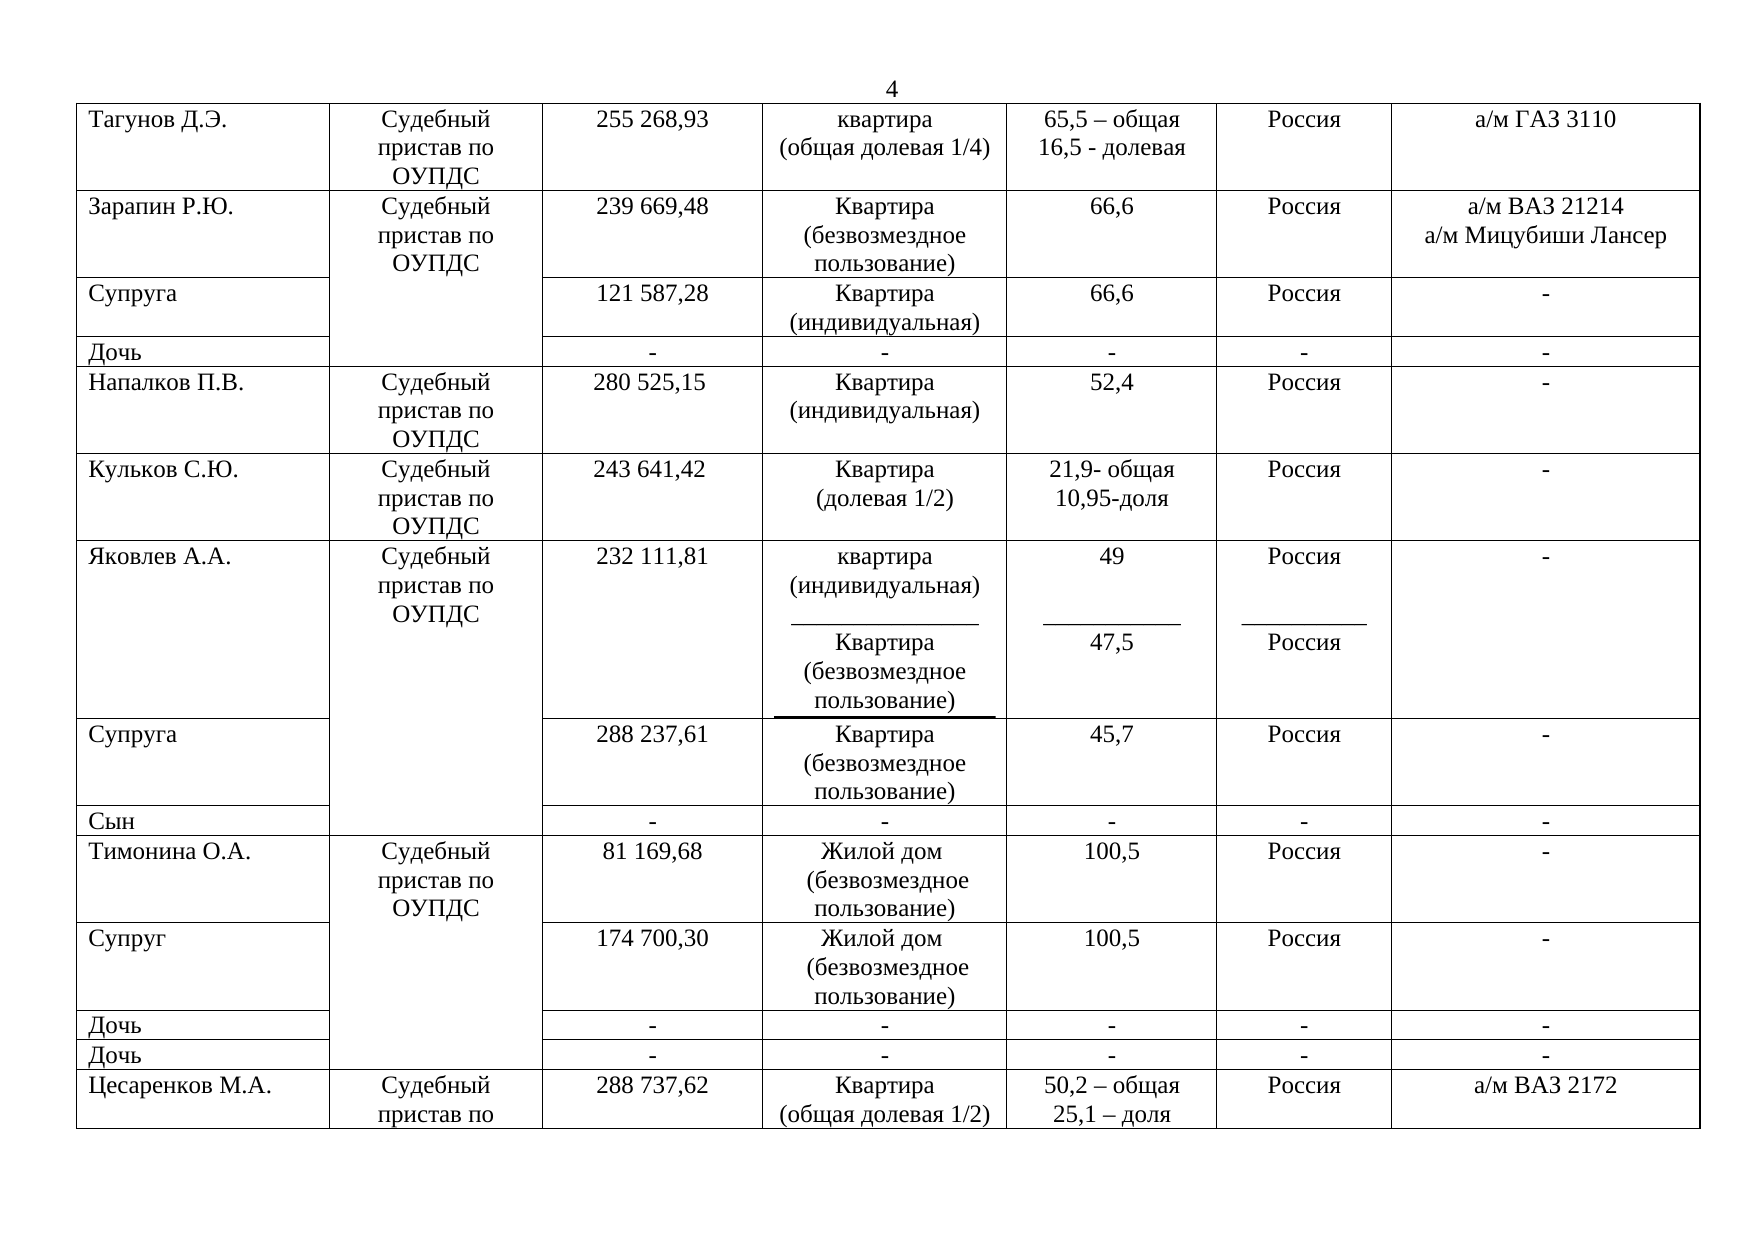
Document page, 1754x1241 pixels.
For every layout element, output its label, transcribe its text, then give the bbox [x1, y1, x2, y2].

table_cell Судебный пристав по ОУПДС [330, 191, 542, 366]
table_cell 65,5 – общая 16,5 - долевая [1007, 104, 1216, 190]
table_cell 288 737,62 [543, 1070, 762, 1128]
table_cell Квартира (долевая 1/2) [763, 454, 1006, 540]
table_cell Супруг [77, 923, 329, 1009]
table_cell Сын [77, 806, 329, 835]
table_cell 174 700,30 [543, 923, 762, 1009]
table_cell Россия __________ Россия [1217, 541, 1391, 718]
table_cell 45,7 [1007, 719, 1216, 805]
table_cell Дочь [77, 337, 329, 366]
table_cell квартира (индивидуальная) _______________ Квартира (безвозмездное пользование) [763, 541, 1006, 718]
table_cell Россия [1217, 719, 1391, 805]
table_cell - [1392, 541, 1699, 718]
table_cell Цесаренков М.А. [77, 1070, 329, 1128]
table_cell Дочь [77, 1011, 329, 1039]
table_cell Россия [1217, 278, 1391, 336]
table_cell - [1007, 806, 1216, 835]
table_cell квартира (общая долевая 1/4) [763, 104, 1006, 190]
table_cell - [763, 1011, 1006, 1039]
table_cell Квартира (индивидуальная) [763, 367, 1006, 453]
table_cell 280 525,15 [543, 367, 762, 453]
table_cell Яковлев А.А. [77, 541, 329, 718]
table_cell 100,5 [1007, 836, 1216, 922]
table_cell Судебный пристав по ОУПДС [330, 836, 542, 1069]
table_cell - [1007, 1040, 1216, 1069]
table_cell Жилой дом (безвозмездное пользование) [763, 923, 1006, 1009]
table_cell - [1007, 337, 1216, 366]
table_cell Судебный пристав по ОУПДС [330, 104, 542, 190]
table_cell Квартира (безвозмездное пользование) [763, 191, 1006, 277]
table_cell 66,6 [1007, 278, 1216, 336]
table_cell - [1392, 367, 1699, 453]
table_cell - [1392, 278, 1699, 336]
table_cell Кульков С.Ю. [77, 454, 329, 540]
table_cell - [1392, 806, 1699, 835]
table_cell 49 ___________ 47,5 [1007, 541, 1216, 718]
table_cell - [1392, 1011, 1699, 1039]
table_cell 100,5 [1007, 923, 1216, 1009]
table_cell а/м ВАЗ 21214 а/м Мицубиши Лансер [1392, 191, 1699, 277]
table_cell - [763, 1040, 1006, 1069]
table_cell 288 237,61 [543, 719, 762, 805]
table_cell Тимонина О.А. [77, 836, 329, 922]
table_cell - [1392, 337, 1699, 366]
table_cell Судебный пристав по ОУПДС [330, 541, 542, 835]
table_cell - [1392, 923, 1699, 1009]
table_cell Россия [1217, 191, 1391, 277]
table_cell Судебный пристав по ОУПДС [330, 367, 542, 453]
table_cell - [1217, 806, 1391, 835]
table_cell - [543, 1011, 762, 1039]
table_cell Судебный пристав по [330, 1070, 542, 1128]
table_cell - [543, 806, 762, 835]
table_cell Квартира (безвозмездное пользование) [763, 719, 1006, 805]
table_cell Супруга [77, 278, 329, 336]
table_cell Россия [1217, 836, 1391, 922]
table_cell 81 169,68 [543, 836, 762, 922]
table_cell - [1392, 1040, 1699, 1069]
table_cell 232 111,81 [543, 541, 762, 718]
table_cell Россия [1217, 923, 1391, 1009]
table_cell Жилой дом (безвозмездное пользование) [763, 836, 1006, 922]
table_cell Дочь [77, 1040, 329, 1069]
table_cell Супруга [77, 719, 329, 805]
table_cell - [1007, 1011, 1216, 1039]
table_cell Россия [1217, 104, 1391, 190]
table_cell 121 587,28 [543, 278, 762, 336]
table_cell а/м ГАЗ 3110 [1392, 104, 1699, 190]
table_cell - [1217, 337, 1391, 366]
table_cell 21,9- общая 10,95-доля [1007, 454, 1216, 540]
table_cell - [1392, 719, 1699, 805]
table_cell 243 641,42 [543, 454, 762, 540]
table_cell - [543, 1040, 762, 1069]
table_cell Квартира (индивидуальная) [763, 278, 1006, 336]
table_cell - [543, 337, 762, 366]
table_cell Судебный пристав по ОУПДС [330, 454, 542, 540]
table_cell Квартира (общая долевая 1/2) [763, 1070, 1006, 1128]
table_cell Россия [1217, 1070, 1391, 1128]
table_cell - [1392, 454, 1699, 540]
table_cell Россия [1217, 367, 1391, 453]
table_cell Зарапин Р.Ю. [77, 191, 329, 277]
table_cell Россия [1217, 454, 1391, 540]
table_cell 66,6 [1007, 191, 1216, 277]
table_cell - [1217, 1040, 1391, 1069]
table_cell Напалков П.В. [77, 367, 329, 453]
table_cell 52,4 [1007, 367, 1216, 453]
table_cell 255 268,93 [543, 104, 762, 190]
table_cell - [763, 806, 1006, 835]
table_cell 239 669,48 [543, 191, 762, 277]
table_cell - [763, 337, 1006, 366]
table_cell Тагунов Д.Э. [77, 104, 329, 190]
table_cell а/м ВАЗ 2172 [1392, 1070, 1699, 1128]
table_cell - [1392, 836, 1699, 922]
table_cell - [1217, 1011, 1391, 1039]
table_cell 50,2 – общая 25,1 – доля [1007, 1070, 1216, 1128]
